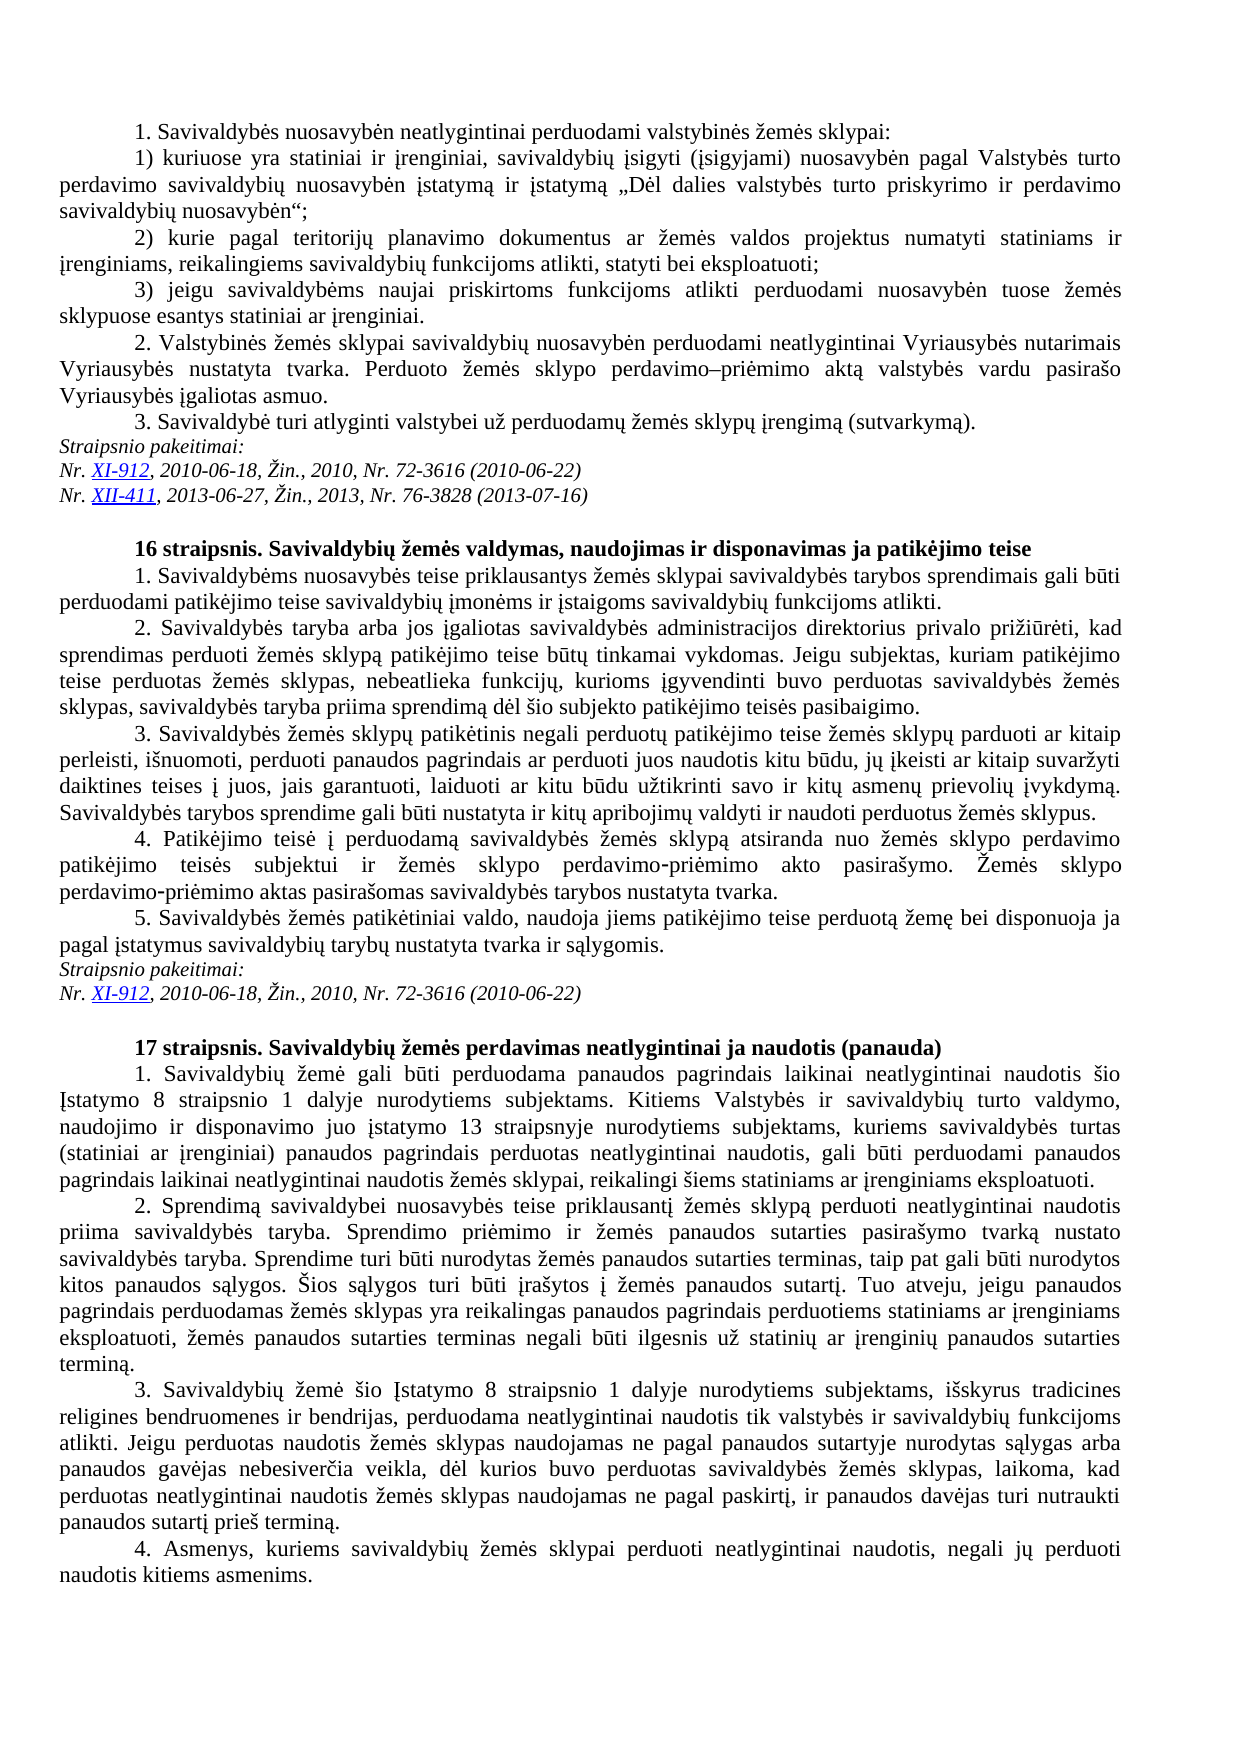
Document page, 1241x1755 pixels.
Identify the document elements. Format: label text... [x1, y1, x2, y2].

text 2. Savivaldybės taryba arba jos įgaliotas savivaldybės administracijos direktorius privalo prižiūrėti, kad sprendimas perduoti žemės sklypą patikėjimo teise būtų tinkamai vykdomas. Jeigu subjektas, kuriam patikėjimo teise perduotas žemės sklypas, nebeatlieka funkcijų, kurioms įgyvendinti buvo perduotas savivaldybės žemės sklypas, savivaldybės taryba priima sprendimą dėl šio subjekto patikėjimo teisės pasibaigimo. [59, 614, 1122, 720]
text 3) jeigu savivaldybėms naujai priskirtoms funkcijoms atlikti perduodami nuosavybėn tuose žemės sklypuose esantys statiniai ar įrenginiai. [59, 276, 1122, 329]
text Straipsnio pakeitimai: [59, 434, 1122, 458]
text 4. Asmenys, kuriems savivaldybių žemės sklypai perduoti neatlygintinai naudotis, negali jų perduoti naudotis kitiems asmenims. [59, 1534, 1122, 1587]
text 1. Savivaldybėms nuosavybės teise priklausantys žemės sklypai savivaldybės tarybos sprendimais gali būti perduodami patikėjimo teise savivaldybių įmonėms ir įstaigoms savivaldybių funkcijoms atlikti. [59, 562, 1122, 614]
text 17 straipsnis. Savivaldybių žemės perdavimas neatlygintinai ja naudotis (panauda) [134, 1034, 1122, 1060]
text 3. Savivaldybė turi atlyginti valstybei už perduodamų žemės sklypų įrengimą (sutvarkymą). [59, 408, 1122, 434]
text 16 straipsnis. Savivaldybių žemės valdymas, naudojimas ir disponavimas ja patikėjimo teise [134, 535, 1122, 562]
text Nr. XI-912, 2010-06-18, Žin., 2010, Nr. 72-3616 (2010-06-22) [59, 458, 1122, 482]
text 3. Savivaldybių žemė šio Įstatymo 8 straipsnio 1 dalyje nurodytiems subjektams, išskyrus tradicines religines bendruomenes ir bendrijas, perduodama neatlygintinai naudotis tik valstybės ir savivaldybių funkcijoms atlikti. Jeigu perduotas naudotis žemės sklypas naudojamas ne pagal panaudos sutartyje nurodytas sąlygas arba panaudos gavėjas nebesiverčia veikla, dėl kurios buvo perduotas savivaldybės žemės sklypas, laikoma, kad perduotas neatlygintinai naudotis žemės sklypas naudojamas ne pagal paskirtį, ir panaudos davėjas turi nutraukti panaudos sutartį prieš terminą. [59, 1376, 1122, 1534]
text Nr. XII-411, 2013-06-27, Žin., 2013, Nr. 76-3828 (2013-07-16) [59, 482, 1122, 507]
text 4. Patikėjimo teisė į perduodamą savivaldybės žemės sklypą atsiranda nuo žemės sklypo perdavimo patikėjimo teisės subjektui ir žemės sklypo perdavimopriėmimo akto pasirašymo. Žemės sklypo perdavimopriėmimo aktas pasirašomas savivaldybės tarybos nustatyta tvarka. [59, 825, 1122, 904]
text 1) kuriuose yra statiniai ir įrenginiai, savivaldybių įsigyti (įsigyjami) nuosavybėn pagal Valstybės turto perdavimo savivaldybių nuosavybėn įstatymą ir įstatymą „Dėl dalies valstybės turto priskyrimo ir perdavimo savivaldybių nuosavybėn“; [59, 144, 1122, 223]
text Straipsnio pakeitimai: [59, 957, 1122, 981]
text 2. Sprendimą savivaldybei nuosavybės teise priklausantį žemės sklypą perduoti neatlygintinai naudotis priima savivaldybės taryba. Sprendimo priėmimo ir žemės panaudos sutarties pasirašymo tvarką nustato savivaldybės taryba. Sprendime turi būti nurodytas žemės panaudos sutarties terminas, taip pat gali būti nurodytos kitos panaudos sąlygos. Šios sąlygos turi būti įrašytos į žemės panaudos sutartį. Tuo atveju, jeigu panaudos pagrindais perduodamas žemės sklypas yra reikalingas panaudos pagrindais perduotiems statiniams ar įrenginiams eksploatuoti, žemės panaudos sutarties terminas negali būti ilgesnis už statinių ar įrenginių panaudos sutarties terminą. [59, 1192, 1122, 1376]
text 3. Savivaldybės žemės sklypų patikėtinis negali perduotų patikėjimo teise žemės sklypų parduoti ar kitaip perleisti, išnuomoti, perduoti panaudos pagrindais ar perduoti juos naudotis kitu būdu, jų įkeisti ar kitaip suvaržyti daiktines teises į juos, jais garantuoti, laiduoti ar kitu būdu užtikrinti savo ir kitų asmenų prievolių įvykdymą. Savivaldybės tarybos sprendime gali būti nustatyta ir kitų apribojimų valdyti ir naudoti perduotus žemės sklypus. [59, 720, 1122, 825]
text 5. Savivaldybės žemės patikėtiniai valdo, naudoja jiems patikėjimo teise perduotą žemę bei disponuoja ja pagal įstatymus savivaldybių tarybų nustatyta tvarka ir sąlygomis. [59, 904, 1122, 957]
text Nr. XI-912, 2010-06-18, Žin., 2010, Nr. 72-3616 (2010-06-22) [59, 981, 1122, 1005]
text 1. Savivaldybių žemė gali būti perduodama panaudos pagrindais laikinai neatlygintinai naudotis šio Įstatymo 8 straipsnio 1 dalyje nurodytiems subjektams. Kitiems Valstybės ir savivaldybių turto valdymo, naudojimo ir disponavimo juo įstatymo 13 straipsnyje nurodytiems subjektams, kuriems savivaldybės turtas (statiniai ar įrenginiai) panaudos pagrindais perduotas neatlygintinai naudotis, gali būti perduodami panaudos pagrindais laikinai neatlygintinai naudotis žemės sklypai, reikalingi šiems statiniams ar įrenginiams eksploatuoti. [59, 1060, 1122, 1192]
text 1. Savivaldybės nuosavybėn neatlygintinai perduodami valstybinės žemės sklypai: [59, 118, 1122, 144]
text 2) kurie pagal teritorijų planavimo dokumentus ar žemės valdos projektus numatyti statiniams ir įrenginiams, reikalingiems savivaldybių funkcijoms atlikti, statyti bei eksploatuoti; [59, 223, 1122, 276]
text 2. Valstybinės žemės sklypai savivaldybių nuosavybėn perduodami neatlygintinai Vyriausybės nutarimais Vyriausybės nustatyta tvarka. Perduoto žemės sklypo perdavimo–priėmimo aktą valstybės vardu pasirašo Vyriausybės įgaliotas asmuo. [59, 329, 1122, 408]
